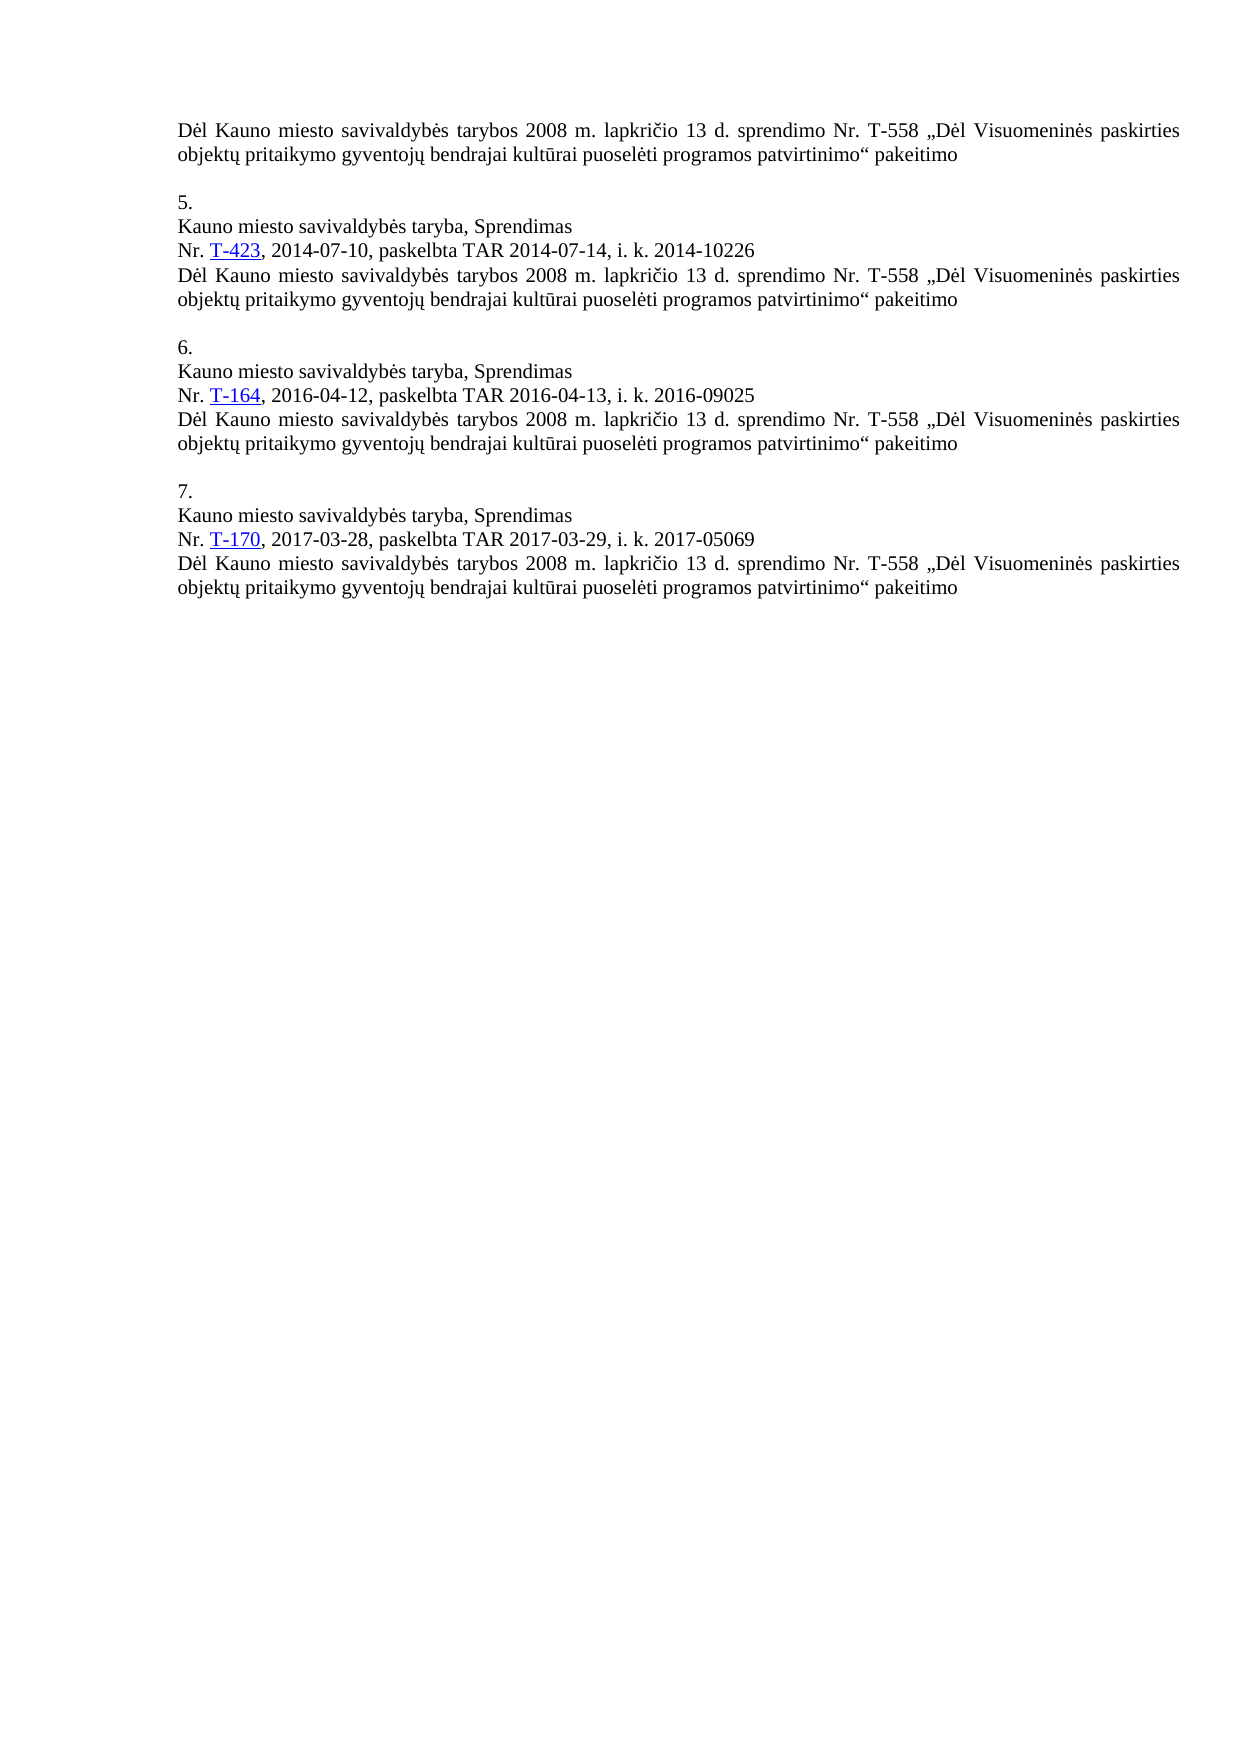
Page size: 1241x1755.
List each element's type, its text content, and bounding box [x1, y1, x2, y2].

text Kauno miesto savivaldybės taryba, Sprendimas [177, 359, 1181, 383]
text Kauno miesto savivaldybės taryba, Sprendimas [177, 214, 1181, 238]
text Dėl Kauno miesto savivaldybės tarybos 2008 m. lapkričio 13 d. sprendimo Nr. T-558 „Dėl Visuomeninės paskirties objektų pritaikymo gyventojų bendrajai kultūrai puoselėti programos patvirtinimo“ pakeitimo [177, 551, 1181, 599]
text 6. [177, 335, 1181, 359]
text 5. [177, 190, 1181, 214]
text Nr. T-164, 2016-04-12, paskelbta TAR 2016-04-13, i. k. 2016-09025 [177, 383, 1181, 407]
text Dėl Kauno miesto savivaldybės tarybos 2008 m. lapkričio 13 d. sprendimo Nr. T-558 „Dėl Visuomeninės paskirties objektų pritaikymo gyventojų bendrajai kultūrai puoselėti programos patvirtinimo“ pakeitimo [177, 407, 1181, 455]
text Kauno miesto savivaldybės taryba, Sprendimas [177, 503, 1181, 527]
text Nr. T-423, 2014-07-10, paskelbta TAR 2014-07-14, i. k. 2014-10226 [177, 238, 1181, 262]
text Nr. T-170, 2017-03-28, paskelbta TAR 2017-03-29, i. k. 2017-05069 [177, 527, 1181, 551]
text 7. [177, 479, 1181, 503]
text Dėl Kauno miesto savivaldybės tarybos 2008 m. lapkričio 13 d. sprendimo Nr. T-558 „Dėl Visuomeninės paskirties objektų pritaikymo gyventojų bendrajai kultūrai puoselėti programos patvirtinimo“ pakeitimo [177, 118, 1181, 166]
text Dėl Kauno miesto savivaldybės tarybos 2008 m. lapkričio 13 d. sprendimo Nr. T-558 „Dėl Visuomeninės paskirties objektų pritaikymo gyventojų bendrajai kultūrai puoselėti programos patvirtinimo“ pakeitimo [177, 262, 1181, 311]
